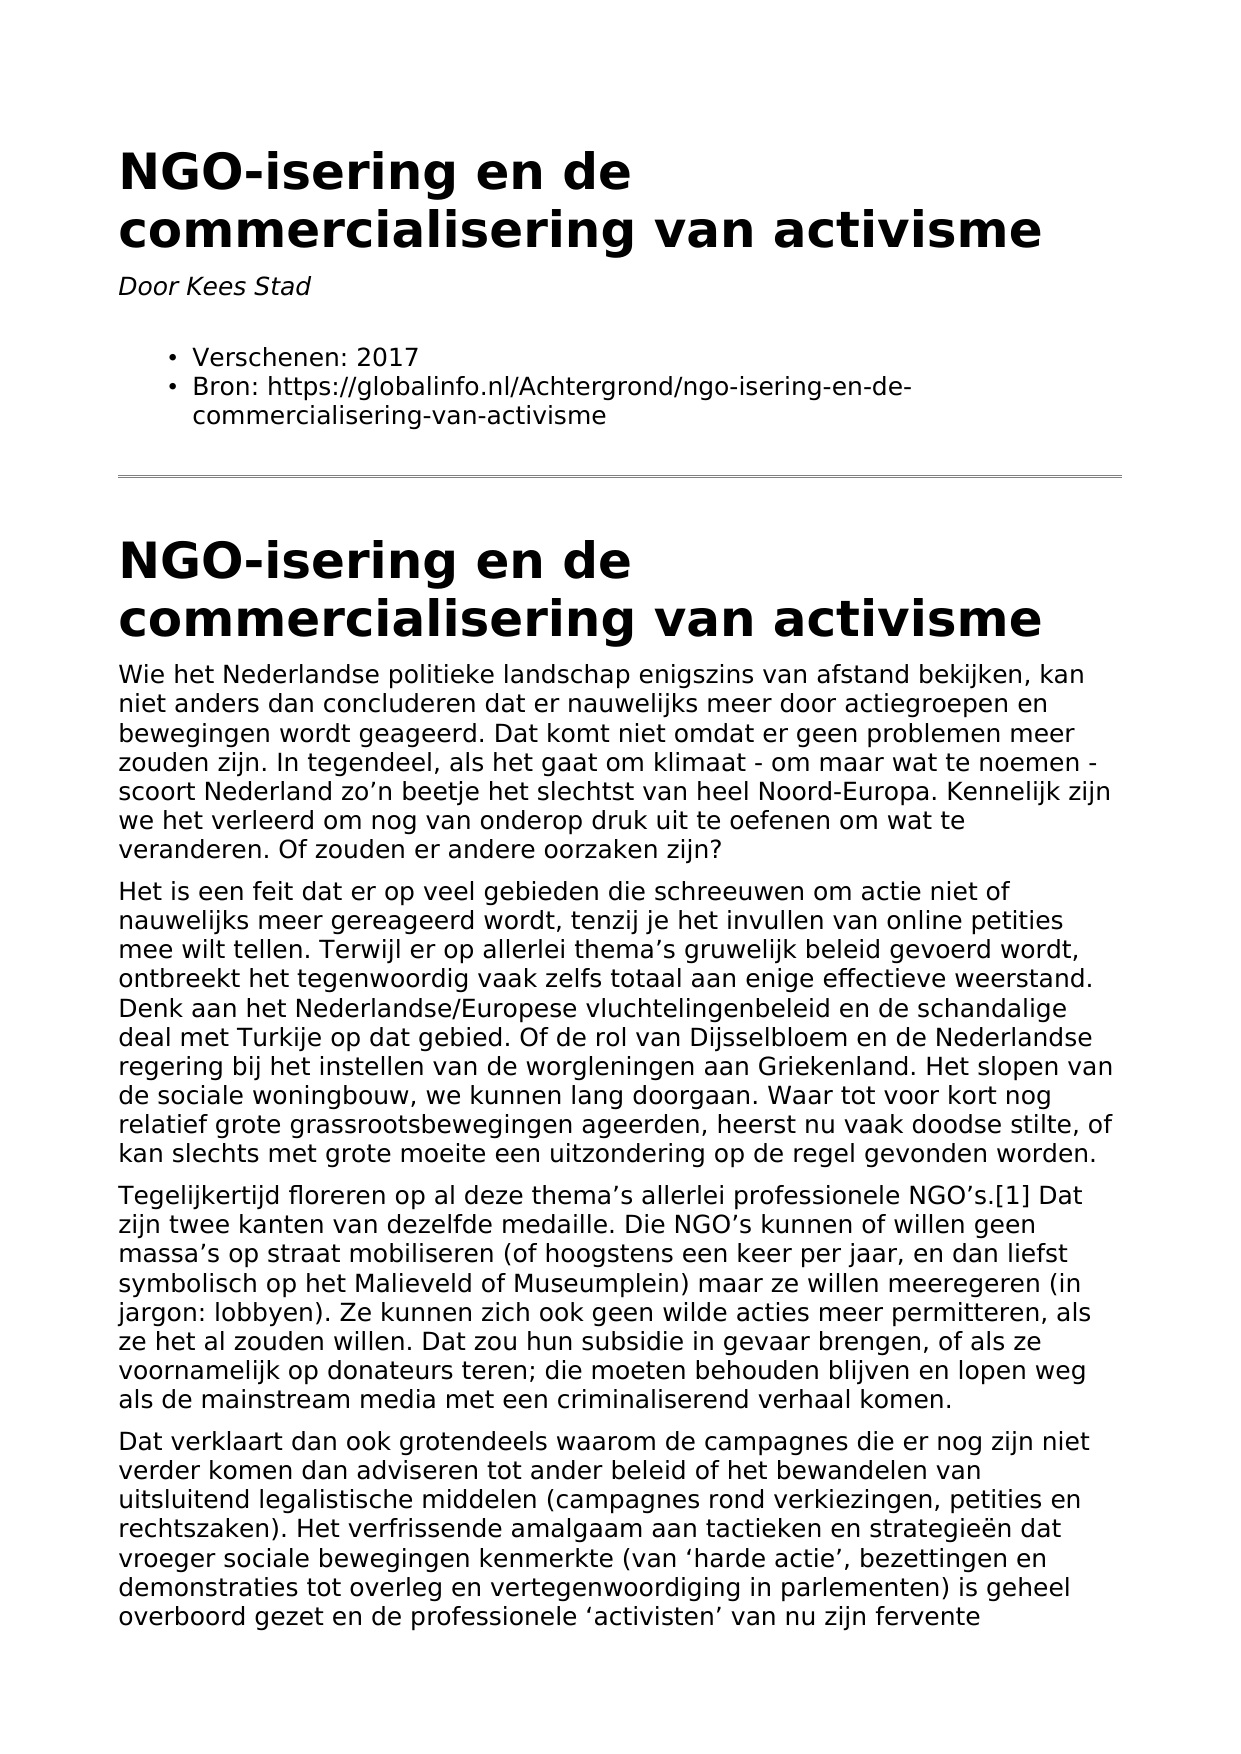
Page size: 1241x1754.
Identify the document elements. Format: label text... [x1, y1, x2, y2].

text Door Kees Stad [118, 272, 1122, 301]
text Het is een feit dat er op veel gebieden die schreeuwen om actie niet of nauwelijks meer gereageerd wordt, tenzij je het invullen van online petities mee wilt tellen. Terwijl er op allerlei thema’s gruwelijk beleid gevoerd wordt, ontbreekt het tegenwoordig vaak zelfs totaal aan enige effectieve weerstand. Denk aan het Nederlandse/Europese vluchtelingenbeleid en de schandalige deal met Turkije op dat gebied. Of de rol van Dijsselbloem en de Nederlandse regering bij het instellen van de worgleningen aan Griekenland. Het slopen van de sociale woningbouw, we kunnen lang doorgaan. Waar tot voor kort nog relatief grote grassrootsbewegingen ageerden, heerst nu vaak doodse stilte, of kan slechts met grote moeite een uitzondering op de regel gevonden worden. [118, 877, 1122, 1169]
subtitle NGO-isering en de commercialisering van activisme [118, 143, 1122, 259]
subtitle NGO-isering en de commercialisering van activisme [118, 532, 1122, 648]
list Bron: https://globalinfo.nl/Achtergrond/ngo-isering-en-de-commercialisering-van-activisme [177, 372, 1122, 431]
text Tegelijkertijd floreren op al deze thema’s allerlei professionele NGO’s.[1] Dat zijn twee kanten van dezelfde medaille. Die NGO’s kunnen of willen geen massa’s op straat mobiliseren (of hoogstens een keer per jaar, en dan liefst symbolisch op het Malieveld of Museumplein) maar ze willen meeregeren (in jargon: lobbyen). Ze kunnen zich ook geen wilde acties meer permitteren, als ze het al zouden willen. Dat zou hun subsidie in gevaar brengen, of als ze voornamelijk op donateurs teren; die moeten behouden blijven en lopen weg als de mainstream media met een criminaliserend verhaal komen. [118, 1181, 1122, 1415]
list Verschenen: 2017 [177, 343, 1122, 372]
text Wie het Nederlandse politieke landschap enigszins van afstand bekijken, kan niet anders dan concluderen dat er nauwelijks meer door actiegroepen en bewegingen wordt geageerd. Dat komt niet omdat er geen problemen meer zouden zijn. In tegendeel, als het gaat om klimaat - om maar wat te noemen - scoort Nederland zo’n beetje het slechtst van heel Noord-Europa. Kennelijk zijn we het verleerd om nog van onderop druk uit te oefenen om wat te veranderen. Of zouden er andere oorzaken zijn? [118, 661, 1122, 865]
text Dat verklaart dan ook grotendeels waarom de campagnes die er nog zijn niet verder komen dan adviseren tot ander beleid of het bewandelen van uitsluitend legalistische middelen (campagnes rond verkiezingen, petities en rechtszaken). Het verfrissende amalgaam aan tactieken en strategieën dat vroeger sociale bewegingen kenmerkte (van ‘harde actie’, bezettingen en demonstraties tot overleg en vertegenwoordiging in parlementen) is geheel overboord gezet en de professionele ‘activisten’ van nu zijn fervente [118, 1427, 1122, 1631]
